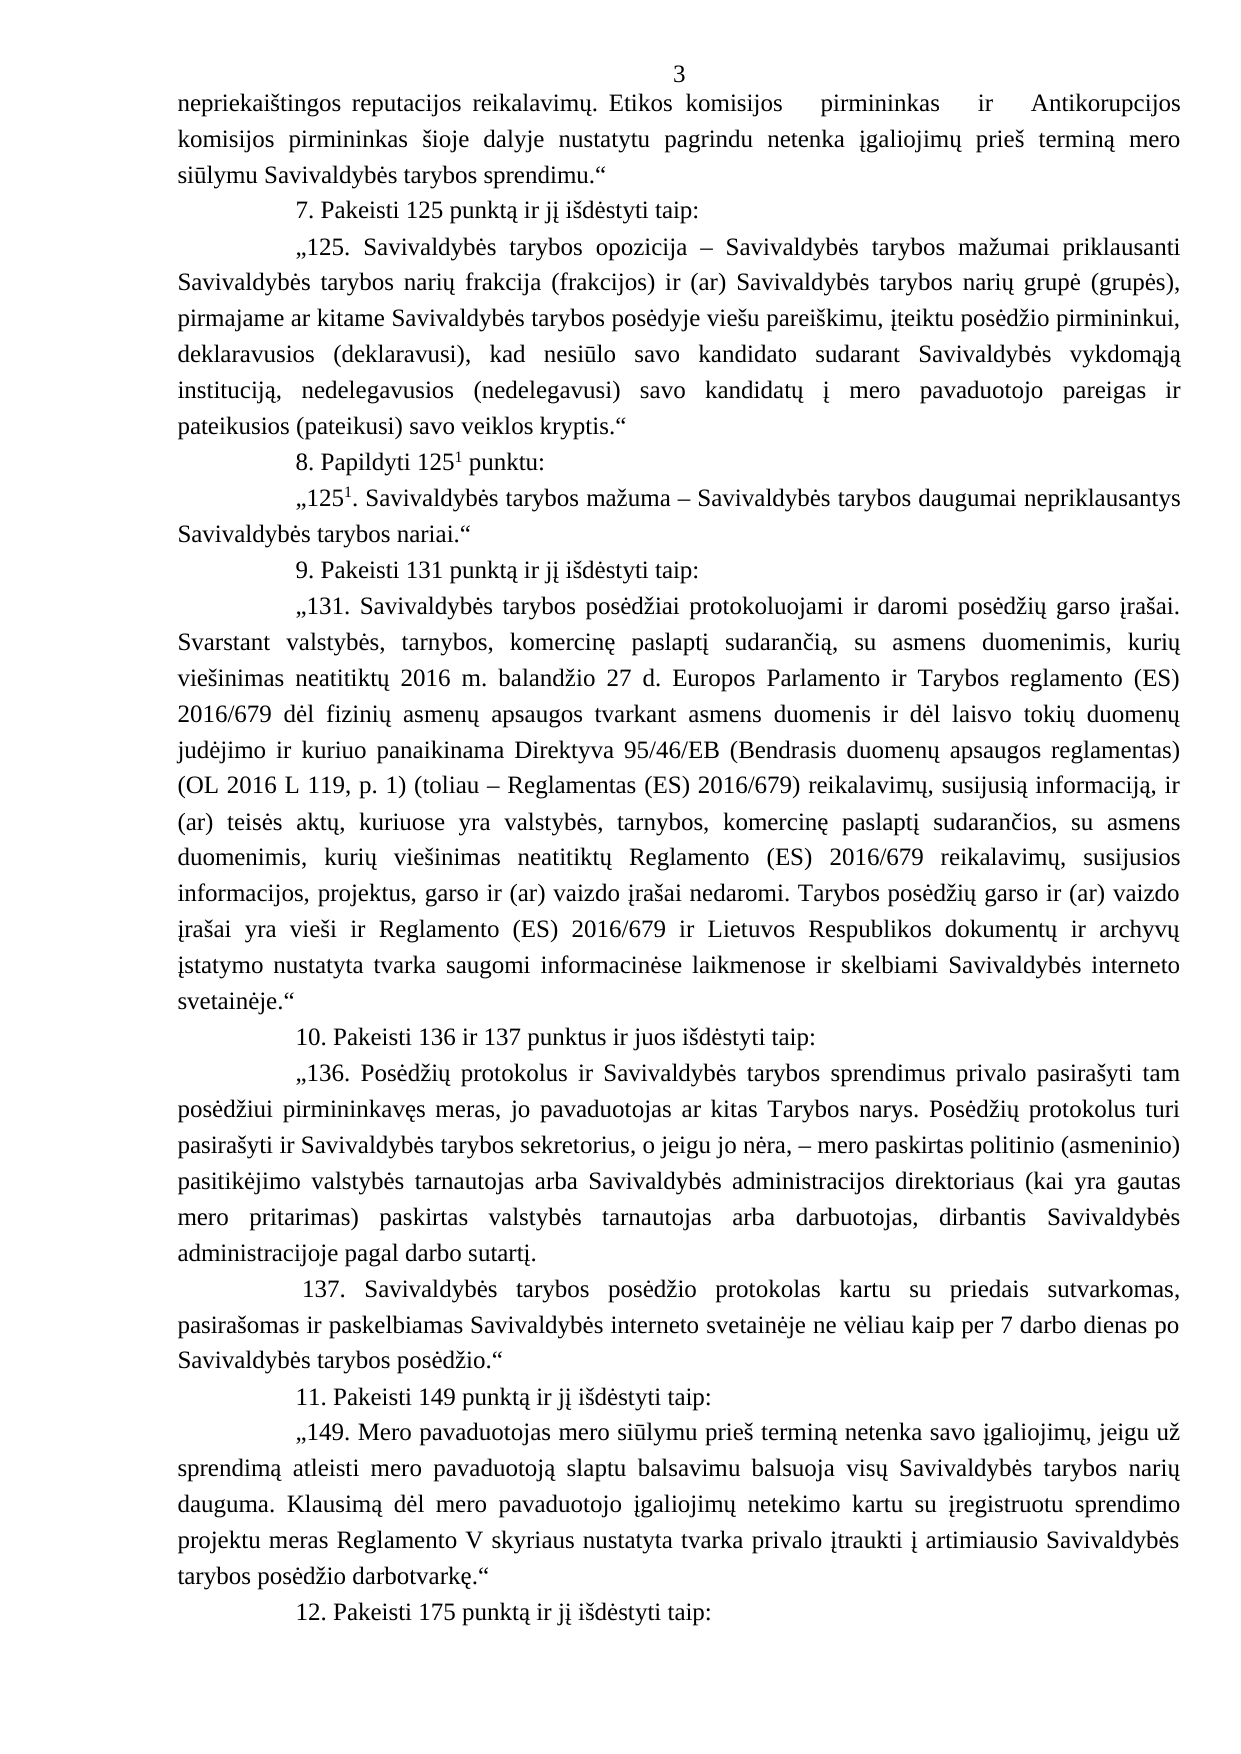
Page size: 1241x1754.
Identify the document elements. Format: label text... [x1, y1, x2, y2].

text „125. Savivaldybės tarybos opozicija – Savivaldybės tarybos mažumai priklausanti Savivaldybės tarybos narių frakcija (frakcijos) ir (ar) Savivaldybės tarybos narių grupė (grupės), pirmajame ar kitame Savivaldybės tarybos posėdyje viešu pareiškimu, įteiktu posėdžio pirmininkui, deklaravusios (deklaravusi), kad nesiūlo savo kandidato sudarant Savivaldybės vykdomąją instituciją, nedelegavusios (nedelegavusi) savo kandidatų į mero pavaduotojo pareigas ir pateikusios (pateikusi) savo veiklos kryptis.“ [177, 232, 1181, 440]
text 9. Pakeisti 131 punktą ir jį išdėstyti taip: [177, 555, 1181, 584]
text nepriekaištingos reputacijos reikalavimų. Etikos komisijos pirmininkas ir Antikorupcijos komisijos pirmininkas šioje dalyje nustatytu pagrindu netenka įgaliojimų prieš terminą mero siūlymu Savivaldybės tarybos sprendimu.“ [177, 88, 1181, 188]
text 11. Pakeisti 149 punktą ir jį išdėstyti taip: [177, 1382, 1181, 1410]
text „1251. Savivaldybės tarybos mažuma – Savivaldybės tarybos daugumai nepriklausantys Savivaldybės tarybos nariai.“ [177, 483, 1181, 548]
text „136. Posėdžių protokolus ir Savivaldybės tarybos sprendimus privalo pasirašyti tam posėdžiui pirmininkavęs meras, jo pavaduotojas ar kitas Tarybos narys. Posėdžių protokolus turi pasirašyti ir Savivaldybės tarybos sekretorius, o jeigu jo nėra, – mero paskirtas politinio (asmeninio) pasitikėjimo valstybės tarnautojas arba Savivaldybės administracijos direktoriaus (kai yra gautas mero pritarimas) paskirtas valstybės tarnautojas arba darbuotojas, dirbantis Savivaldybės administracijoje pagal darbo sutartį. [177, 1058, 1181, 1267]
text „149. Mero pavaduotojas mero siūlymu prieš terminą netenka savo įgaliojimų, jeigu už sprendimą atleisti mero pavaduotoją slaptu balsavimu balsuoja visų Savivaldybės tarybos narių dauguma. Klausimą dėl mero pavaduotojo įgaliojimų netekimo kartu su įregistruotu sprendimo projektu meras Reglamento V skyriaus nustatyta tvarka privalo įtraukti į artimiausio Savivaldybės tarybos posėdžio darbotvarkę.“ [177, 1417, 1181, 1590]
text 7. Pakeisti 125 punktą ir jį išdėstyti taip: [177, 196, 1181, 224]
text „131. Savivaldybės tarybos posėdžiai protokoluojami ir daromi posėdžių garso įrašai. Svarstant valstybės, tarnybos, komercinę paslaptį sudarančią, su asmens duomenimis, kurių viešinimas neatitiktų 2016 m. balandžio 27 d. Europos Parlamento ir Tarybos reglamento (ES) 2016/679 dėl fizinių asmenų apsaugos tvarkant asmens duomenis ir dėl laisvo tokių duomenų judėjimo ir kuriuo panaikinama Direktyva 95/46/EB (Bendrasis duomenų apsaugos reglamentas) (OL 2016 L 119, p. 1) (toliau – Reglamentas (ES) 2016/679) reikalavimų, susijusią informaciją, ir (ar) teisės aktų, kuriuose yra valstybės, tarnybos, komercinę paslaptį sudarančios, su asmens duomenimis, kurių viešinimas neatitiktų Reglamento (ES) 2016/679 reikalavimų, susijusios informacijos, projektus, garso ir (ar) vaizdo įrašai nedaromi. Tarybos posėdžių garso ir (ar) vaizdo įrašai yra vieši ir Reglamento (ES) 2016/679 ir Lietuvos Respublikos dokumentų ir archyvų įstatymo nustatyta tvarka saugomi informacinėse laikmenose ir skelbiami Savivaldybės interneto svetainėje.“ [177, 591, 1181, 1015]
text 137. Savivaldybės tarybos posėdžio protokolas kartu su priedais sutvarkomas, pasirašomas ir paskelbiamas Savivaldybės interneto svetainėje ne vėliau kaip per 7 darbo dienas po Savivaldybės tarybos posėdžio.“ [177, 1274, 1181, 1374]
text 10. Pakeisti 136 ir 137 punktus ir juos išdėstyti taip: [177, 1022, 1181, 1051]
text 12. Pakeisti 175 punktą ir jį išdėstyti taip: [177, 1597, 1181, 1626]
text 8. Papildyti 1251 punktu: [177, 447, 1181, 476]
